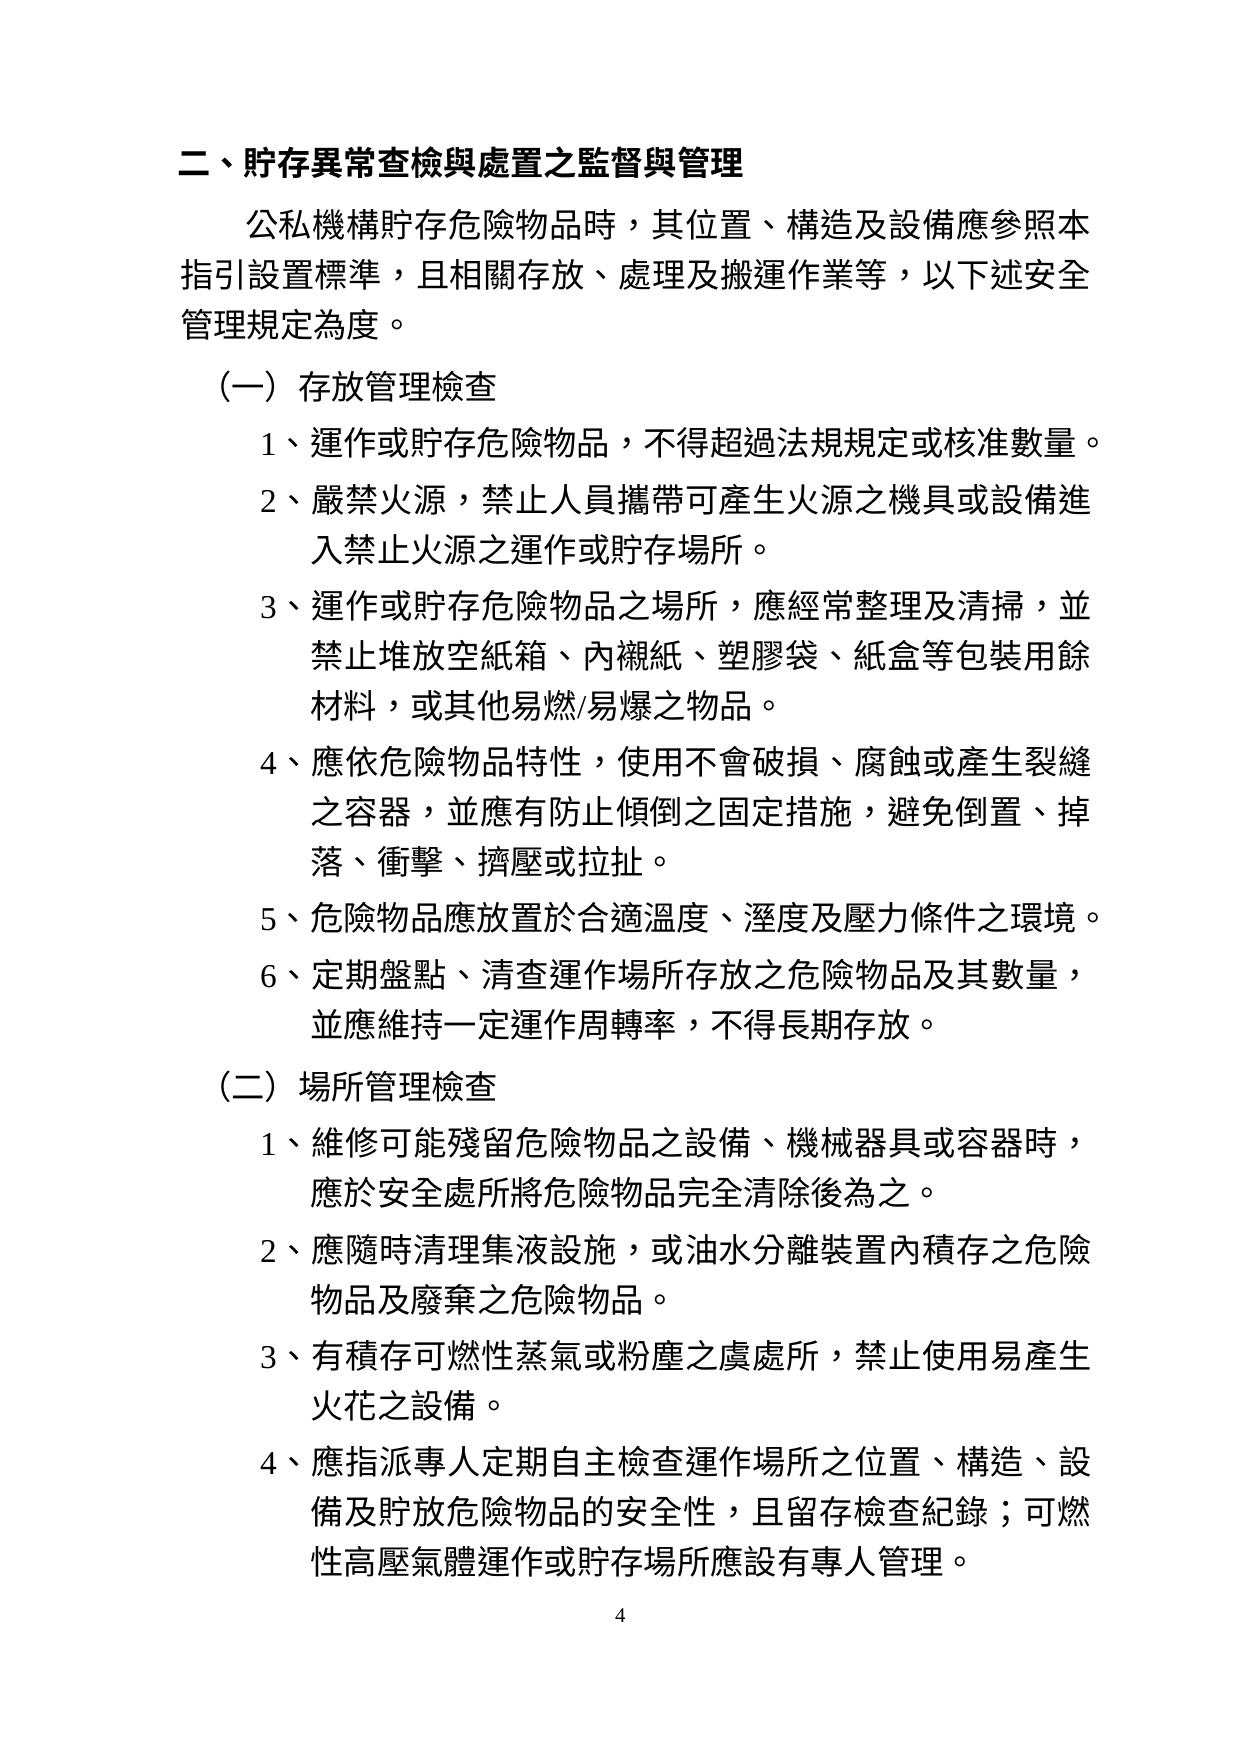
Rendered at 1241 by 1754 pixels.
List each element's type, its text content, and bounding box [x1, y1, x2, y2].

text 4、應指派專人定期自主檢查運作場所之位置、構造、設備及貯放危險物品的安全性，且留存檢查紀錄；可燃性高壓氣體運作或貯存場所應設有專人管理。 [260, 1434, 1092, 1584]
text 5、危險物品應放置於合適溫度、溼度及壓力條件之環境。 [260, 891, 1092, 941]
text （二）場所管理檢查 [198, 1059, 1093, 1109]
text 公私機構貯存危險物品時，其位置、構造及設備應參照本指引設置標準，且相關存放、處理及搬運作業等，以下述安全管理規定為度。 [180, 197, 1092, 347]
text 1、維修可能殘留危險物品之設備、機械器具或容器時，應於安全處所將危險物品完全清除後為之。 [260, 1116, 1092, 1216]
text （一）存放管理檢查 [198, 359, 1093, 409]
text 6、定期盤點、清查運作場所存放之危險物品及其數量，並應維持一定運作周轉率，不得長期存放。 [260, 947, 1092, 1047]
text 2、應隨時清理集液設施，或油水分離裝置內積存之危險物品及廢棄之危險物品。 [260, 1222, 1092, 1322]
list 二、貯存異常查檢與處置之監督與管理 [148, 136, 1092, 186]
text 1、運作或貯存危險物品，不得超過法規規定或核准數量。 [260, 416, 1092, 466]
text 2、嚴禁火源，禁止人員攜帶可產生火源之機具或設備進入禁止火源之運作或貯存場所。 [260, 472, 1092, 572]
text 4、應依危險物品特性，使用不會破損、腐蝕或產生裂縫之容器，並應有防止傾倒之固定措施，避免倒置、掉落、衝擊、擠壓或拉扯。 [260, 734, 1092, 884]
text 3、運作或貯存危險物品之場所，應經常整理及清掃，並禁止堆放空紙箱、內襯紙、塑膠袋、紙盒等包裝用餘材料，或其他易燃/易爆之物品。 [260, 578, 1092, 728]
text 3、有積存可燃性蒸氣或粉塵之虞處所，禁止使用易產生火花之設備。 [260, 1328, 1092, 1428]
